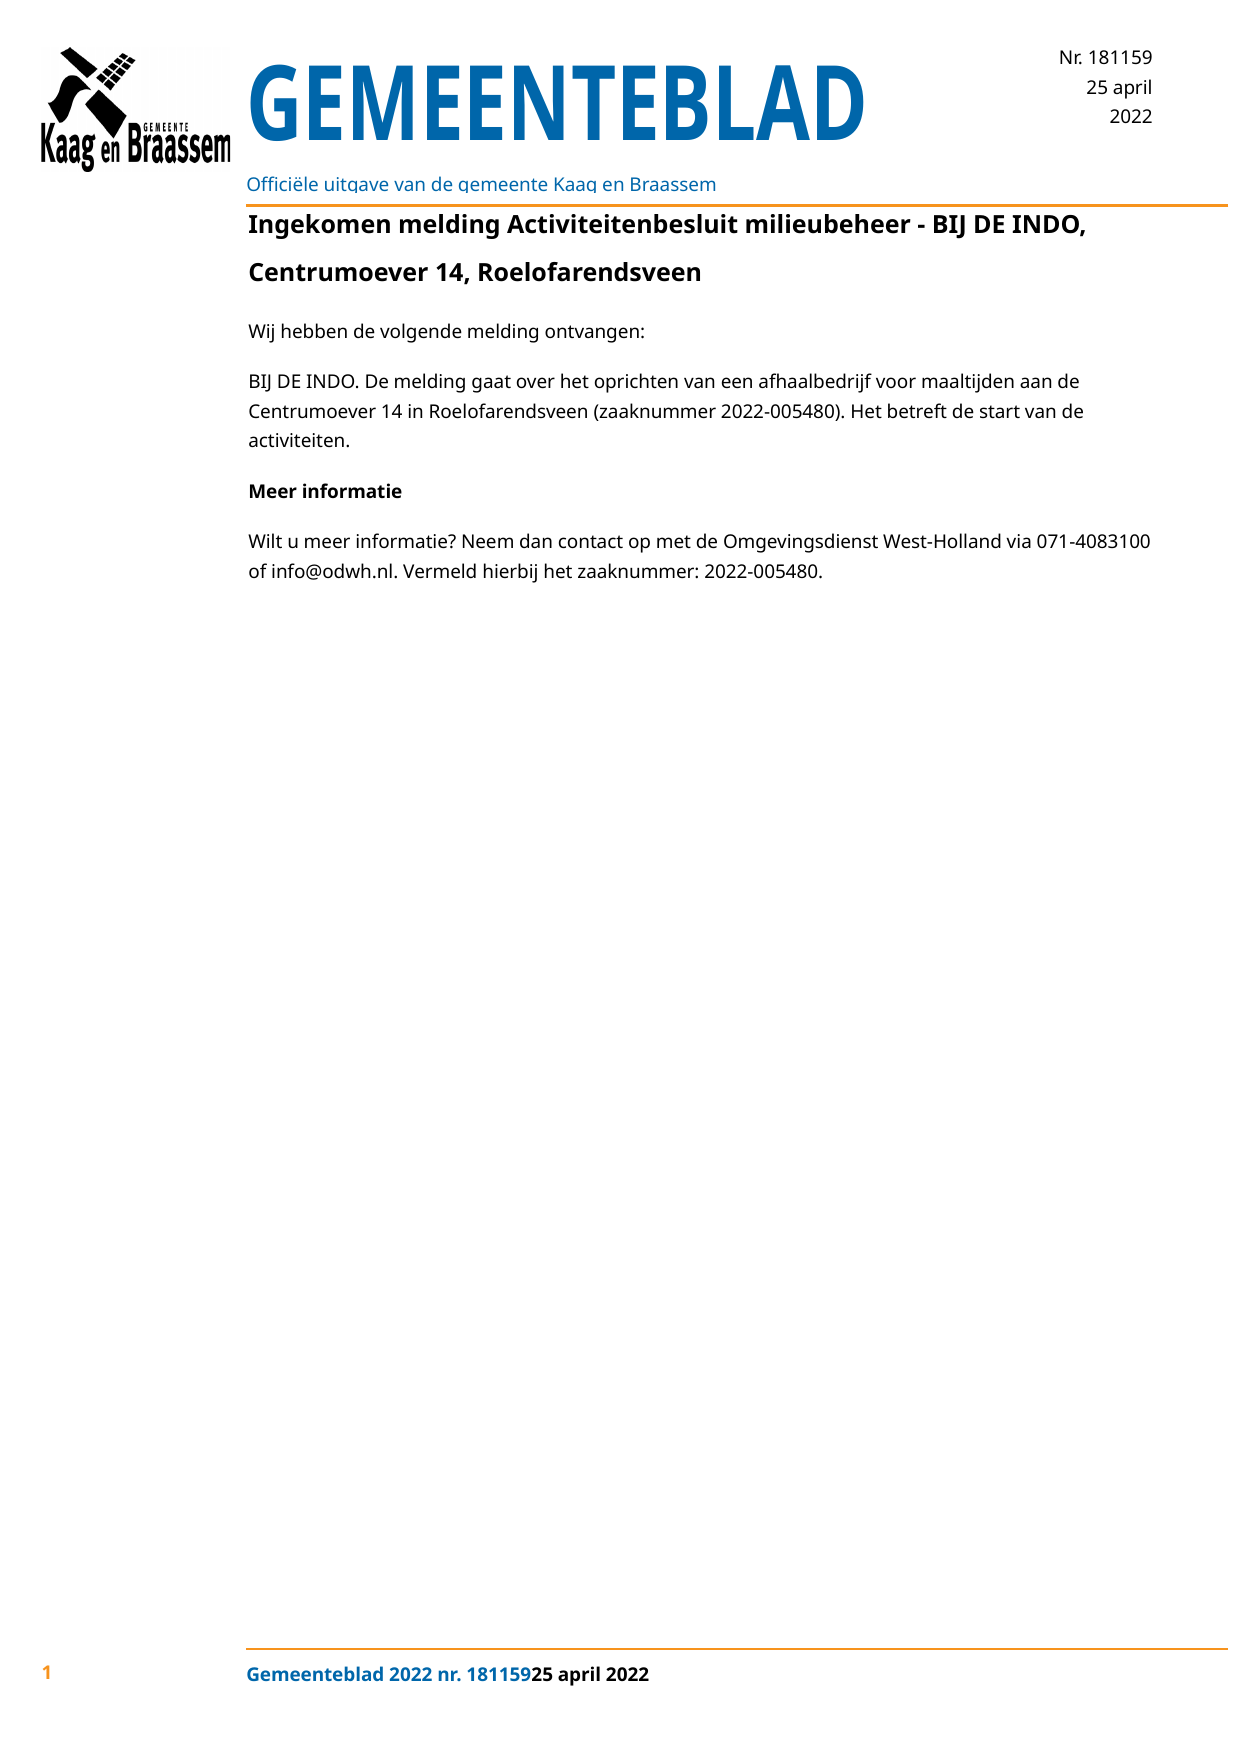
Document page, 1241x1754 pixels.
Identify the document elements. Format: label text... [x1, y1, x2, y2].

text BIJ DE INDO. De melding gaat over het oprichten van een afhaalbedrijf voor maaltijden aan de Centrumoever 14 in Roelofarendsveen (zaaknummer 2022-005480). Het betreft de start van de activiteiten. [248, 368, 1152, 453]
text Meer informatie [248, 478, 1152, 504]
text Wilt u meer informatie? Neem dan contact op met de Omgevingsdienst West-Holland via 071‑4083100 of info@odwh.nl. Vermeld hierbij het zaaknummer: 2022-005480. [248, 528, 1152, 584]
text Wij hebben de volgende melding ontvangen: [248, 318, 1152, 344]
picture [41, 47, 231, 172]
text Ingekomen melding Activiteitenbesluit milieubeheer - BIJ DE INDO, Centrumoever 14, Roelofarendsveen [248, 207, 1152, 288]
